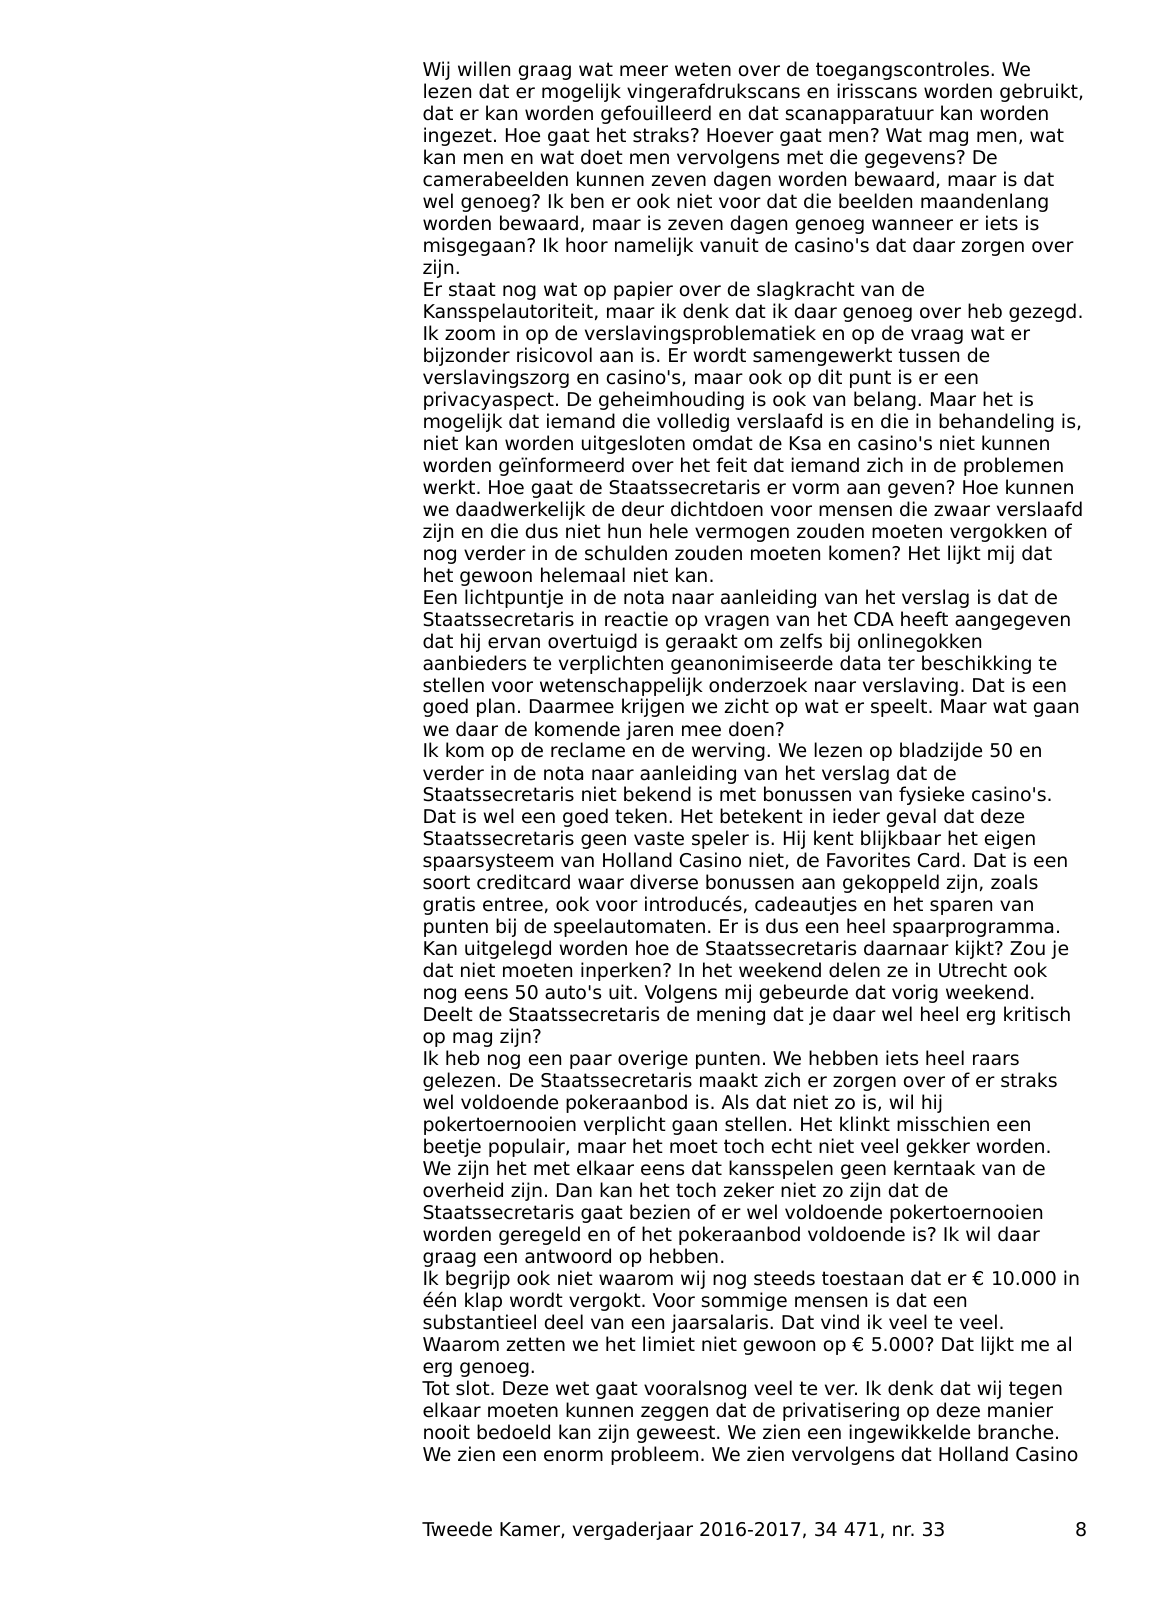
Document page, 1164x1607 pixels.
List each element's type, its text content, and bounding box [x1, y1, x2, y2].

text Een lichtpuntje in de nota naar aanleiding van het verslag is dat de Staatssecretaris in reactie op vragen van het CDA heeft aangegeven dat hij ervan overtuigd is geraakt om zelfs bij onlinegokken aanbieders te verplichten geanonimiseerde data ter beschikking te stellen voor wetenschappelijk onderzoek naar verslaving. Dat is een goed plan. Daarmee krijgen we zicht op wat er speelt. Maar wat gaan we daar de komende jaren mee doen? [422, 587, 1087, 740]
text Ik begrijp ook niet waarom wij nog steeds toestaan dat er € 10.000 in één klap wordt vergokt. Voor sommige mensen is dat een substantieel deel van een jaarsalaris. Dat vind ik veel te veel. Waarom zetten we het limiet niet gewoon op € 5.000? Dat lijkt me al erg genoeg. [422, 1268, 1087, 1378]
text Ik heb nog een paar overige punten. We hebben iets heel raars gelezen. De Staatssecretaris maakt zich er zorgen over of er straks wel voldoende pokeraanbod is. Als dat niet zo is, wil hij pokertoernooien verplicht gaan stellen. Het klinkt misschien een beetje populair, maar het moet toch echt niet veel gekker worden. We zijn het met elkaar eens dat kansspelen geen kerntaak van de overheid zijn. Dan kan het toch zeker niet zo zijn dat de Staatssecretaris gaat bezien of er wel voldoende pokertoernooien worden geregeld en of het pokeraanbod voldoende is? Ik wil daar graag een antwoord op hebben. [422, 1048, 1087, 1268]
text Er staat nog wat op papier over de slagkracht van de Kansspelautoriteit, maar ik denk dat ik daar genoeg over heb gezegd. [422, 279, 1087, 323]
text Tot slot. Deze wet gaat vooralsnog veel te ver. Ik denk dat wij tegen elkaar moeten kunnen zeggen dat de privatisering op deze manier nooit bedoeld kan zijn geweest. We zien een ingewikkelde branche. We zien een enorm probleem. We zien vervolgens dat Holland Casino [422, 1378, 1087, 1466]
text Ik kom op de reclame en de werving. We lezen op bladzijde 50 en verder in de nota naar aanleiding van het verslag dat de Staatssecretaris niet bekend is met bonussen van fysieke casino's. Dat is wel een goed teken. Het betekent in ieder geval dat deze Staatssecretaris geen vaste speler is. Hij kent blijkbaar het eigen spaarsysteem van Holland Casino niet, de Favorites Card. Dat is een soort creditcard waar diverse bonussen aan gekoppeld zijn, zoals gratis entree, ook voor introducés, cadeautjes en het sparen van punten bij de speelautomaten. Er is dus een heel spaarprogramma. Kan uitgelegd worden hoe de Staatssecretaris daarnaar kijkt? Zou je dat niet moeten inperken? In het weekend delen ze in Utrecht ook nog eens 50 auto's uit. Volgens mij gebeurde dat vorig weekend. Deelt de Staatssecretaris de mening dat je daar wel heel erg kritisch op mag zijn? [422, 740, 1087, 1048]
text Ik zoom in op de verslavingsproblematiek en op de vraag wat er bijzonder risicovol aan is. Er wordt samengewerkt tussen de verslavingszorg en casino's, maar ook op dit punt is er een privacyaspect. De geheimhouding is ook van belang. Maar het is mogelijk dat iemand die volledig verslaafd is en die in behandeling is, niet kan worden uitgesloten omdat de Ksa en casino's niet kunnen worden geïnformeerd over het feit dat iemand zich in de problemen werkt. Hoe gaat de Staatssecretaris er vorm aan geven? Hoe kunnen we daadwerkelijk de deur dichtdoen voor mensen die zwaar verslaafd zijn en die dus niet hun hele vermogen zouden moeten vergokken of nog verder in de schulden zouden moeten komen? Het lijkt mij dat het gewoon helemaal niet kan. [422, 323, 1087, 587]
text Wij willen graag wat meer weten over de toegangscontroles. We lezen dat er mogelijk vingerafdrukscans en irisscans worden gebruikt, dat er kan worden gefouilleerd en dat scanapparatuur kan worden ingezet. Hoe gaat het straks? Hoever gaat men? Wat mag men, wat kan men en wat doet men vervolgens met die gegevens? De camerabeelden kunnen zeven dagen worden bewaard, maar is dat wel genoeg? Ik ben er ook niet voor dat die beelden maandenlang worden bewaard, maar is zeven dagen genoeg wanneer er iets is misgegaan? Ik hoor namelijk vanuit de casino's dat daar zorgen over zijn. [422, 59, 1087, 279]
